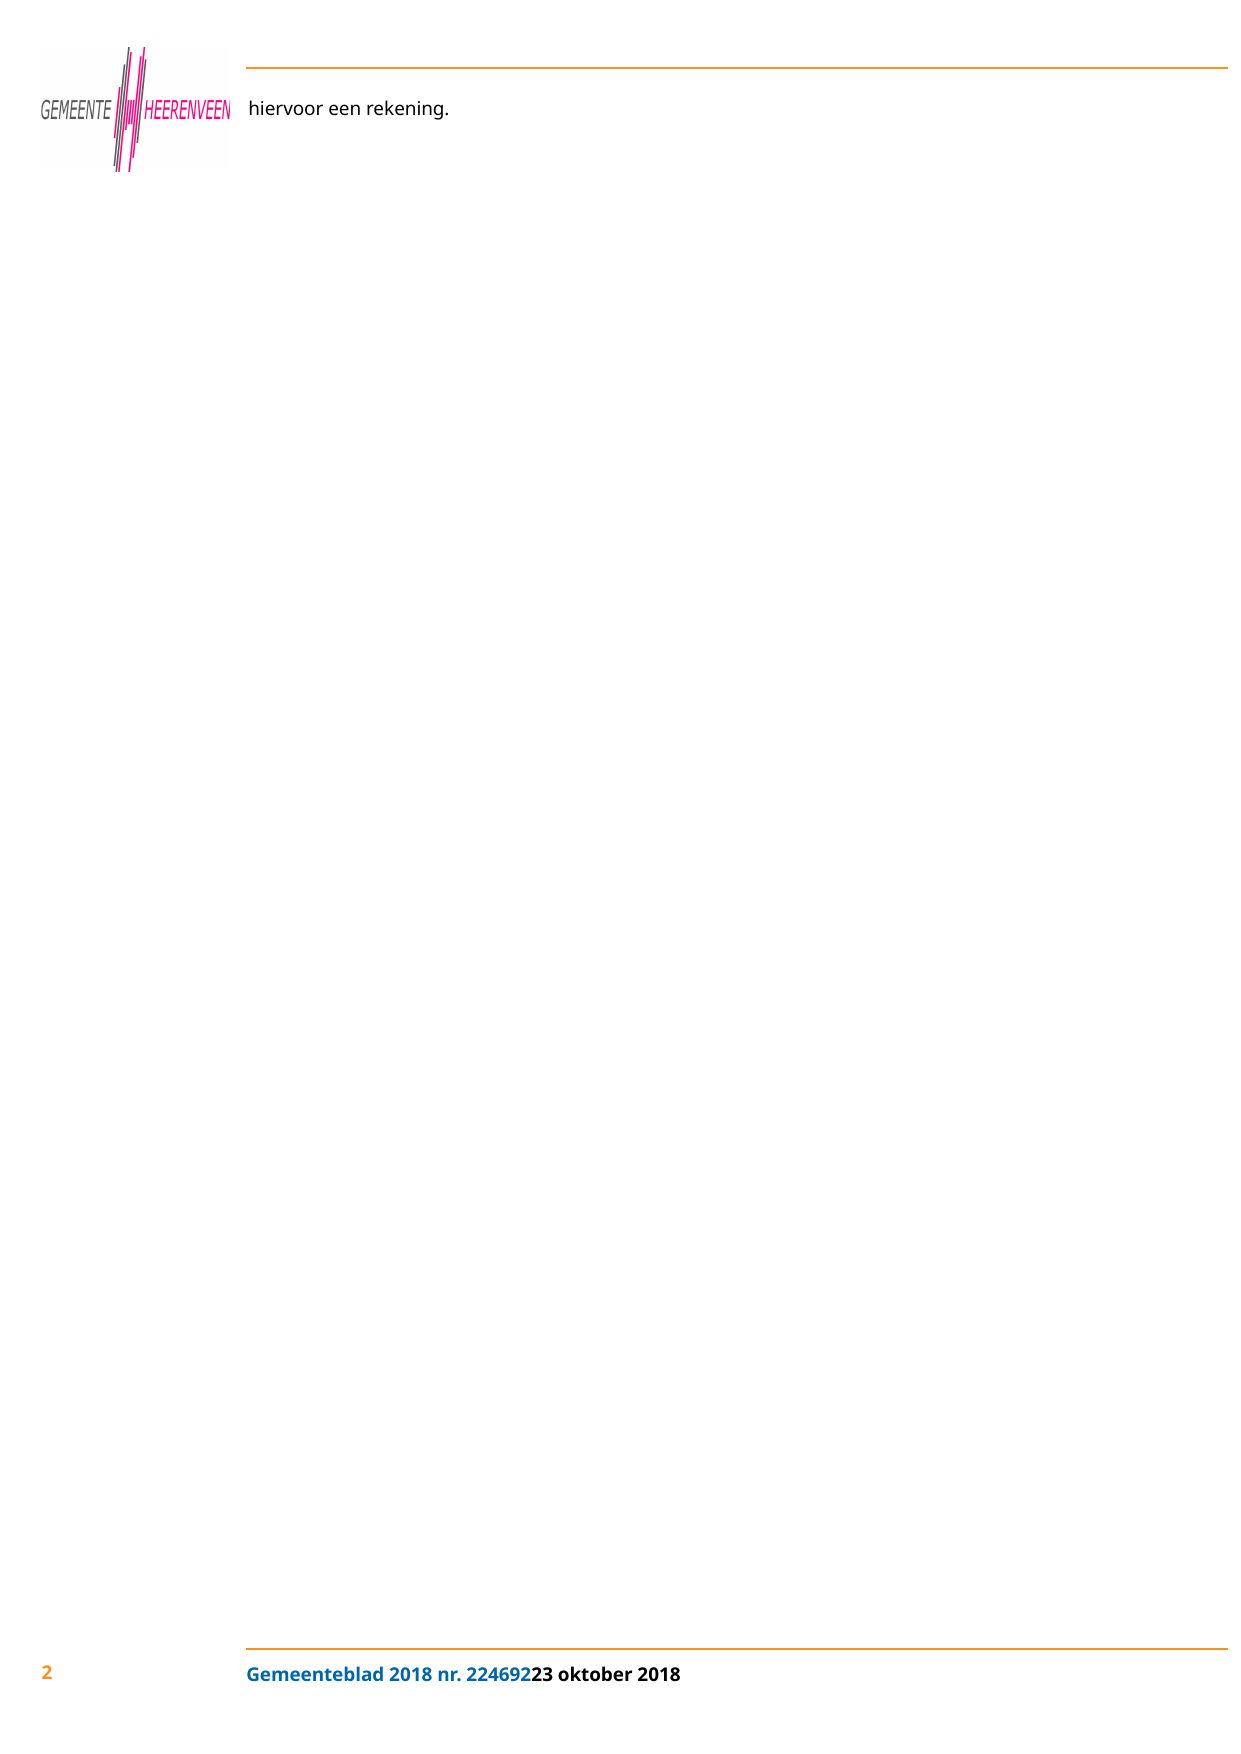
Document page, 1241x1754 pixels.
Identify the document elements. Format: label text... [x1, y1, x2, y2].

text hiervoor een rekening. [248, 95, 1152, 121]
picture [41, 47, 231, 172]
